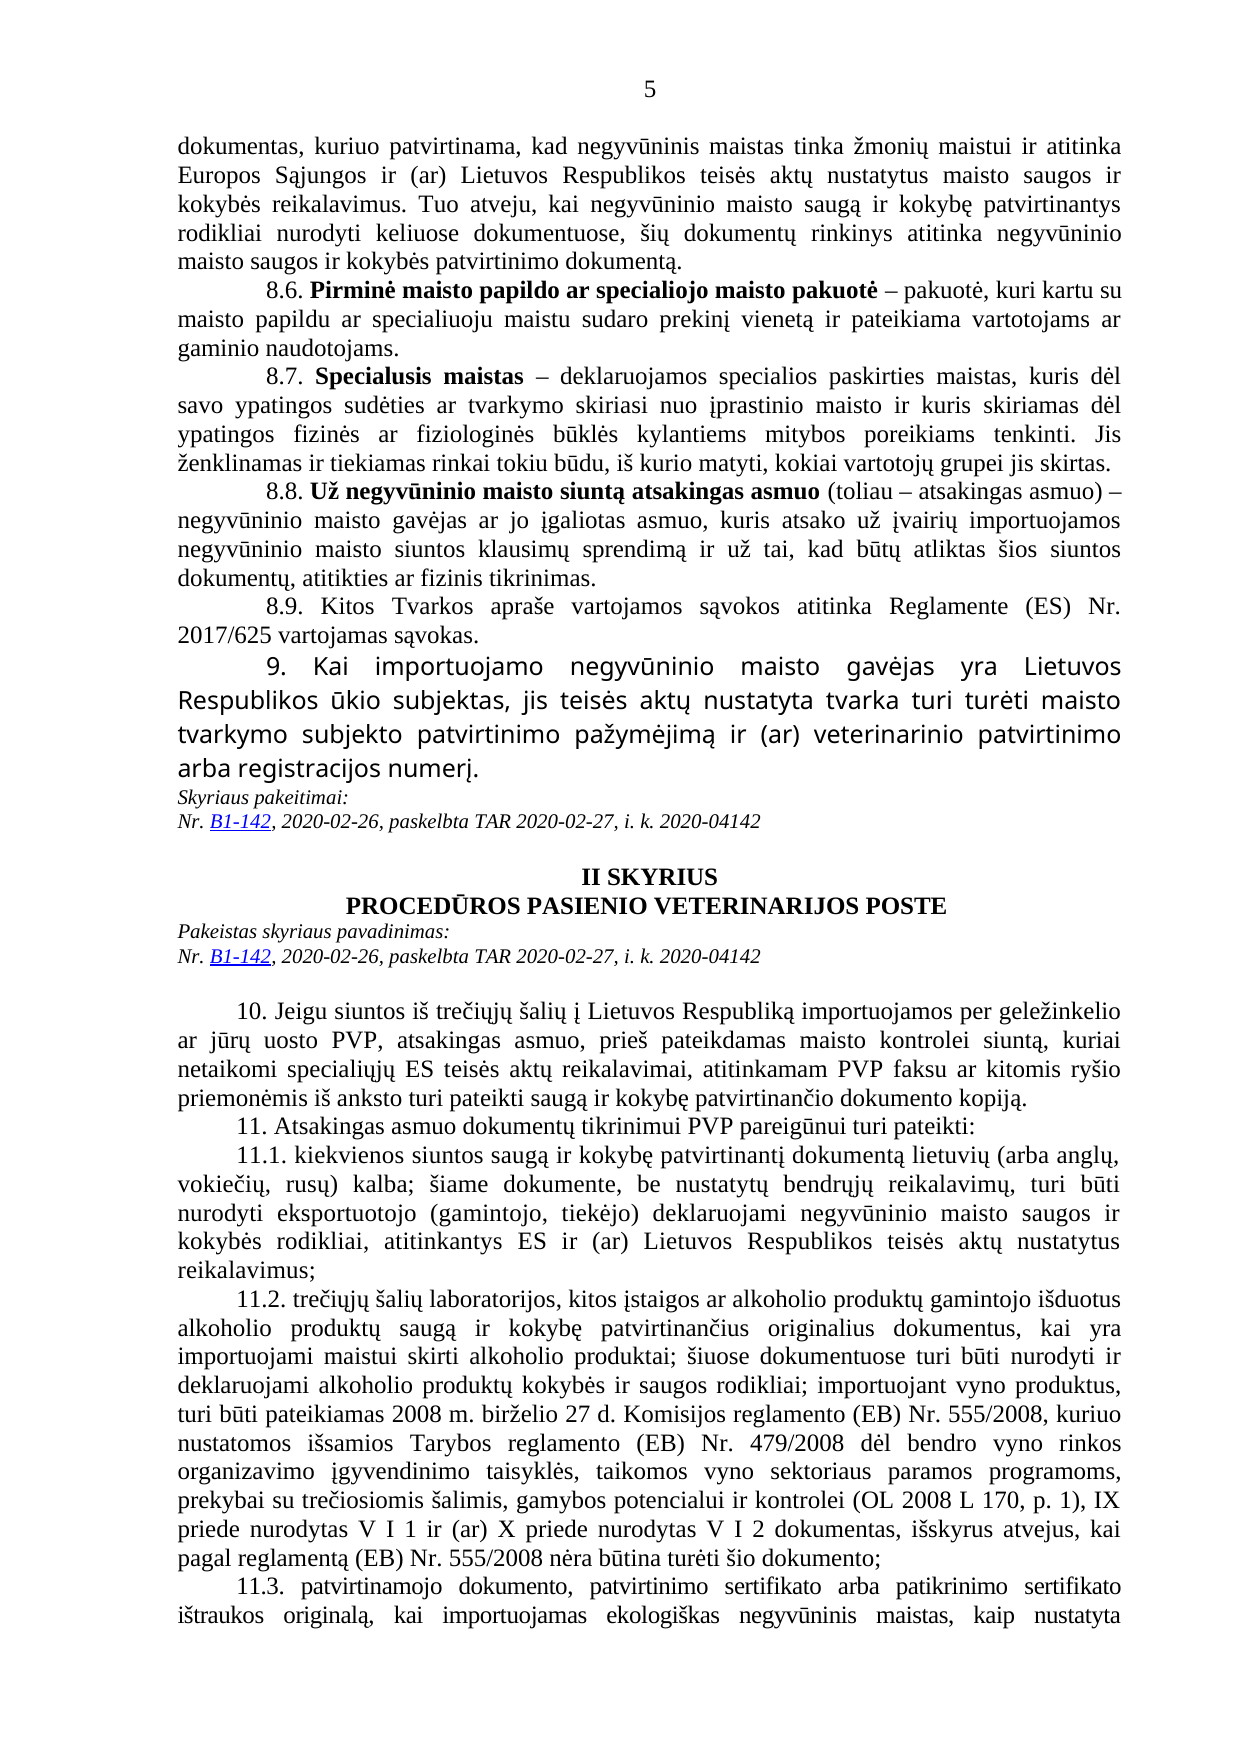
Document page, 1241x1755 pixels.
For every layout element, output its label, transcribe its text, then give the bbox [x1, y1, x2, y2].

text 11.2. trečiųjų šalių laboratorijos, kitos įstaigos ar alkoholio produktų gamintojo išduotus alkoholio produktų saugą ir kokybę patvirtinančius originalius dokumentus, kai yra importuojami maistui skirti alkoholio produktai; šiuose dokumentuose turi būti nurodyti ir deklaruojami alkoholio produktų kokybės ir saugos rodikliai; importuojant vyno produktus, turi būti pateikiamas 2008 m. birželio 27 d. Komisijos reglamento (EB) Nr. 555/2008, kuriuo nustatomos išsamios Tarybos reglamento (EB) Nr. 479/2008 dėl bendro vyno rinkos organizavimo įgyvendinimo taisyklės, taikomos vyno sektoriaus paramos programoms, prekybai su trečiosiomis šalimis, gamybos potencialui ir kontrolei (OL 2008 L 170, p. 1), IX priede nurodytas V I 1 ir (ar) X priede nurodytas V I 2 dokumentas, išskyrus atvejus, kai pagal reglamentą (EB) Nr. 555/2008 nėra būtina turėti šio dokumento; [177, 1284, 1122, 1571]
text II SKYRIUS PROCEDŪROS PASIENIO VETERINARIJOS POSTE [177, 862, 1122, 919]
text 8.7. Specialusis maistas – deklaruojamos specialios paskirties maistas, kuris dėl savo ypatingos sudėties ar tvarkymo skiriasi nuo įprastinio maisto ir kuris skiriamas dėl ypatingos fizinės ar fiziologinės būklės kylantiems mitybos poreikiams tenkinti. Jis ženklinamas ir tiekiamas rinkai tokiu būdu, iš kurio matyti, kokiai vartotojų grupei jis skirtas. [177, 361, 1122, 476]
text 11. Atsakingas asmuo dokumentų tikrinimui PVP pareigūnui turi pateikti: [177, 1111, 1122, 1140]
text Nr. B1-142, 2020-02-26, paskelbta TAR 2020-02-27, i. k. 2020-04142 [177, 809, 1122, 833]
text 9. Kai importuojamo negyvūninio maisto gavėjas yra Lietuvos Respublikos ūkio subjektas, jis teisės aktų nustatyta tvarka turi turėti maisto tvarkymo subjekto patvirtinimo pažymėjimą ir (ar) veterinarinio patvirtinimo arba registracijos numerį. [177, 649, 1122, 785]
text Nr. B1-142, 2020-02-26, paskelbta TAR 2020-02-27, i. k. 2020-04142 [177, 943, 1122, 968]
text Pakeistas skyriaus pavadinimas: [177, 919, 1122, 943]
text 8.6. Pirminė maisto papildo ar specialiojo maisto pakuotė – pakuotė, kuri kartu su maisto papildu ar specialiuoju maistu sudaro prekinį vienetą ir pateikiama vartotojams ar gaminio naudotojams. [177, 275, 1122, 361]
text 8.9. Kitos Tvarkos apraše vartojamos sąvokos atitinka Reglamente (ES) Nr. 2017/625 vartojamas sąvokas. [177, 591, 1122, 649]
text Skyriaus pakeitimai: [177, 785, 1122, 809]
text 8.8. Už negyvūninio maisto siuntą atsakingas asmuo (toliau – atsakingas asmuo) – negyvūninio maisto gavėjas ar jo įgaliotas asmuo, kuris atsako už įvairių importuojamos negyvūninio maisto siuntos klausimų sprendimą ir už tai, kad būtų atliktas šios siuntos dokumentų, atitikties ar fizinis tikrinimas. [177, 476, 1122, 591]
text dokumentas, kuriuo patvirtinama, kad negyvūninis maistas tinka žmonių maistui ir atitinka Europos Sąjungos ir (ar) Lietuvos Respublikos teisės aktų nustatytus maisto saugos ir kokybės reikalavimus. Tuo atveju, kai negyvūninio maisto saugą ir kokybę patvirtinantys rodikliai nurodyti keliuose dokumentuose, šių dokumentų rinkinys atitinka negyvūninio maisto saugos ir kokybės patvirtinimo dokumentą. [177, 131, 1122, 275]
text 10. Jeigu siuntos iš trečiųjų šalių į Lietuvos Respubliką importuojamos per geležinkelio ar jūrų uosto PVP, atsakingas asmuo, prieš pateikdamas maisto kontrolei siuntą, kuriai netaikomi specialiųjų ES teisės aktų reikalavimai, atitinkamam PVP faksu ar kitomis ryšio priemonėmis iš anksto turi pateikti saugą ir kokybę patvirtinančio dokumento kopiją. [177, 996, 1122, 1111]
text 11.3. patvirtinamojo dokumento, patvirtinimo sertifikato arba patikrinimo sertifikato ištraukos originalą, kai importuojamas ekologiškas negyvūninis maistas, kaip nustatyta [177, 1571, 1122, 1629]
text 11.1. kiekvienos siuntos saugą ir kokybę patvirtinantį dokumentą lietuvių (arba anglų, vokiečių, rusų) kalba; šiame dokumente, be nustatytų bendrųjų reikalavimų, turi būti nurodyti eksportuotojo (gamintojo, tiekėjo) deklaruojami negyvūninio maisto saugos ir kokybės rodikliai, atitinkantys ES ir (ar) Lietuvos Respublikos teisės aktų nustatytus reikalavimus; [177, 1140, 1122, 1284]
